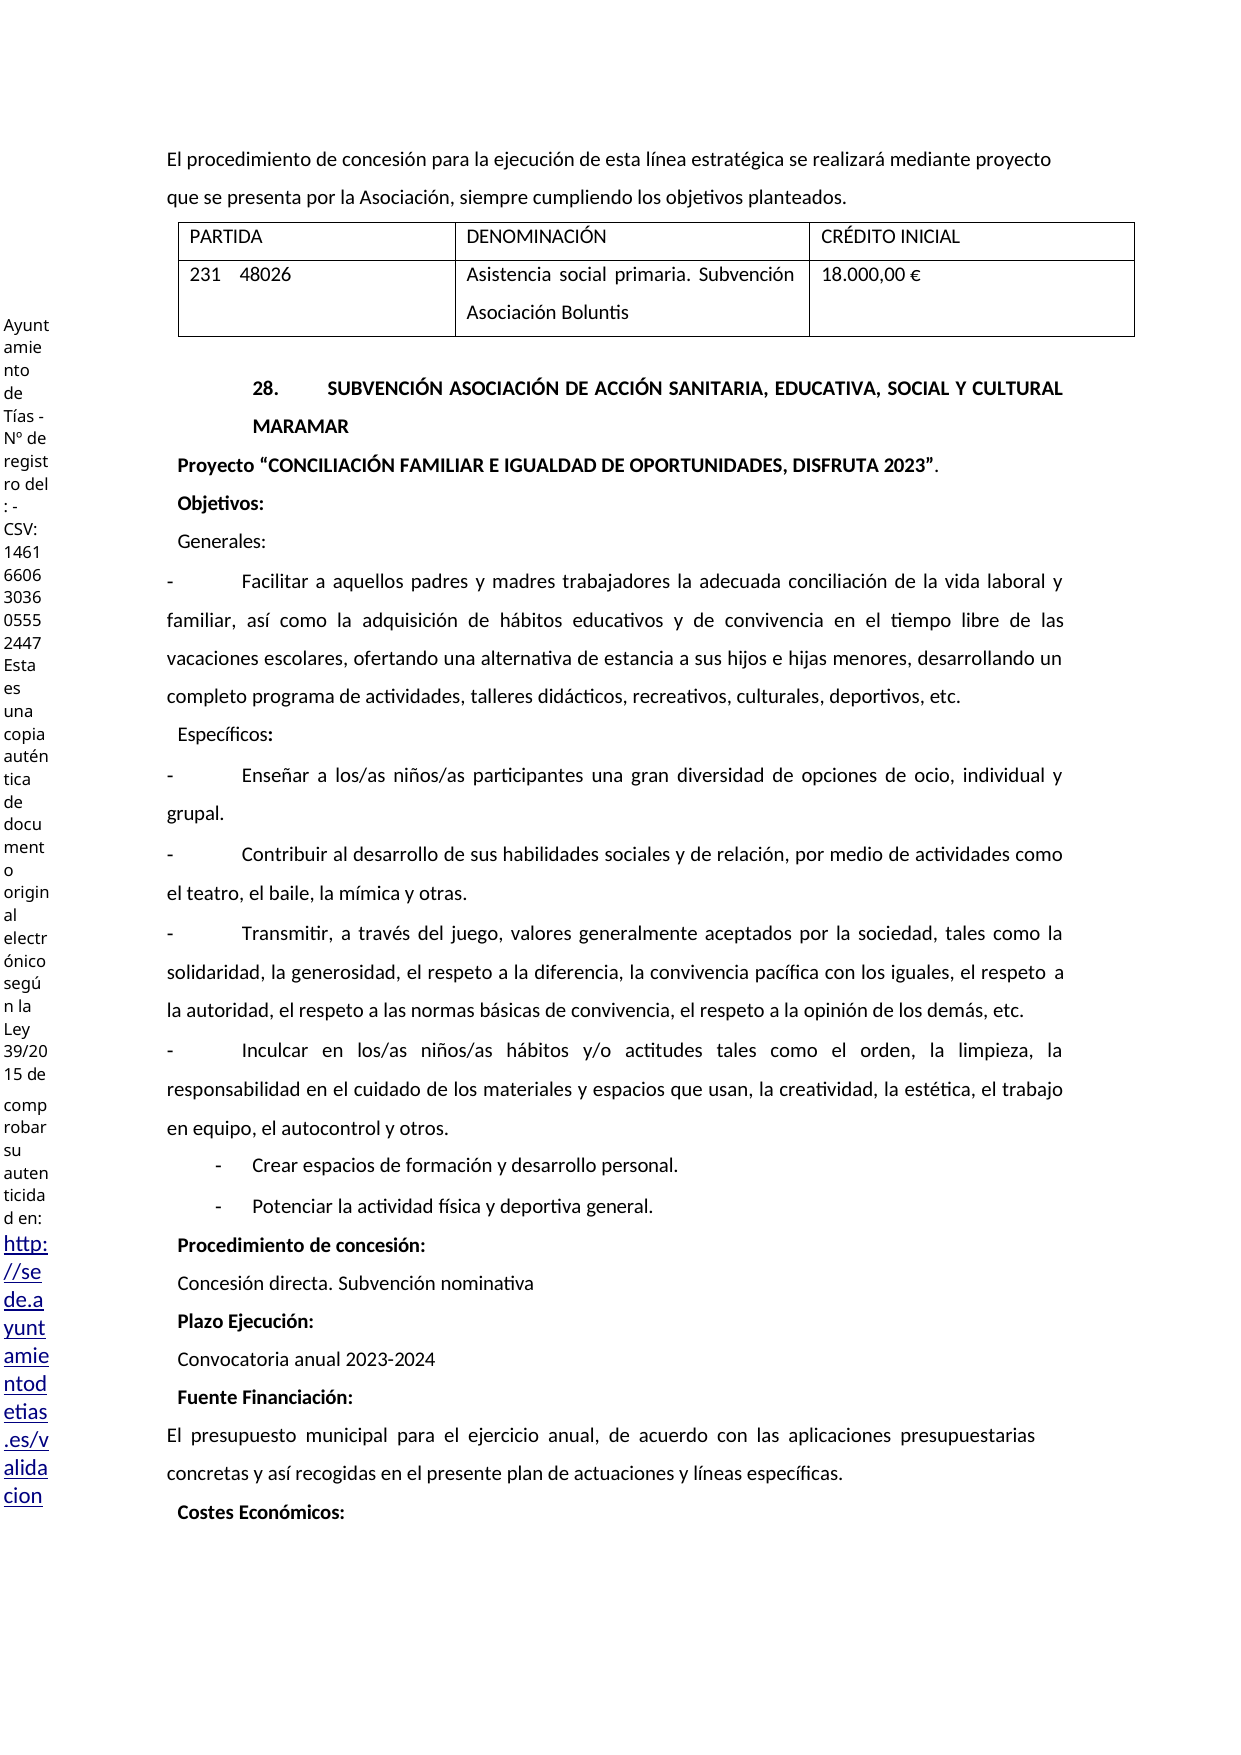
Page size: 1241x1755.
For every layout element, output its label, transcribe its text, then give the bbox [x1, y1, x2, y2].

subtitle Fuente Financiación: [177, 1384, 1161, 1410]
subtitle Proyecto “CONCILIACIÓN FAMILIAR E IGUALDAD DE OPORTUNIDADES, DISFRUTA 2023”. [177, 452, 1161, 477]
list Potenciar la actividad física y deportiva general. [215, 1191, 1161, 1219]
table_header PARTIDA [179, 223, 455, 260]
subtitle Costes Económicos: [177, 1499, 1161, 1524]
text Convocatoria anual 2023-2024 [177, 1346, 1161, 1372]
subtitle Plazo Ejecución: [177, 1308, 1161, 1334]
text Procedimiento Administrativo Común Electrónico. Puede comprobar su autenticidad en: http://sede.ayuntamientodetias.es/validacion [3, 1093, 51, 1525]
list Inculcar en los/as niños/as hábitos y/o actitudes tales como el orden, la limpieza, la responsabilidad en el cuidado de los materiales y espacios que usan, la creatividad, la estética, el trabajo en equipo, el autocontrol y otros. [167, 1035, 1064, 1140]
list Enseñar a los/as niños/as participantes una gran diversidad de opciones de ocio, individual y grupal. [167, 760, 1064, 826]
table_header DENOMINACIÓN [456, 223, 809, 260]
text El presupuesto municipal para el ejercicio anual, de acuerdo con las aplicaciones presupuestarias concretas y así recogidas en el presente plan de actuaciones y líneas específicas. [167, 1422, 1066, 1486]
text Ayuntamiento de Tías - Nº de registro del : - CSV: 14616606303605552447 Esta es una copia auténtica de documento original electrónico según la Ley 39/2015 de [3, 313, 51, 1086]
table_header CRÉDITO INICIAL [810, 223, 1134, 260]
list Contribuir al desarrollo de sus habilidades sociales y de relación, por medio de actividades como el teatro, el baile, la mímica y otras. [167, 839, 1064, 905]
text El procedimiento de concesión para la ejecución de esta línea estratégica se realizará mediante proyecto que se presenta por la Asociación, siempre cumpliendo los objetivos planteados. [167, 146, 1066, 209]
list Crear espacios de formación y desarrollo personal. [215, 1153, 1161, 1178]
text Objetivos: [177, 490, 1161, 515]
list Facilitar a aquellos padres y madres trabajadores la adecuada conciliación de la vida laboral y familiar, así como la adquisición de hábitos educativos y de convivencia en el tiempo libre de las vacaciones escolares, ofertando una alternativa de estancia a sus hijos e hijas menores, desarrollando un completo programa de actividades, talleres didácticos, recreativos, culturales, deportivos, etc. [167, 566, 1064, 709]
text Generales: [177, 528, 1161, 554]
table_cell 18.000,00 € [810, 261, 1134, 336]
text Concesión directa. Subvención nominativa [177, 1270, 1161, 1296]
table_cell Asistencia social primaria. Subvención Asociación Boluntis [456, 261, 809, 336]
table_cell 231 48026 [179, 261, 455, 336]
subtitle Procedimiento de concesión: [177, 1232, 1161, 1257]
text [1, 312, 51, 1525]
subtitle SUBVENCIÓN ASOCIACIÓN DE ACCIÓN SANITARIA, EDUCATIVA, SOCIAL Y CULTURAL MARAMAR [252, 376, 1063, 439]
text Específicos: [177, 722, 1161, 747]
list Transmitir, a través del juego, valores generalmente aceptados por la sociedad, tales como la solidaridad, la generosidad, el respeto a la diferencia, la convivencia pacífica con los iguales, el respeto a la autoridad, el respeto a las normas básicas de convivencia, el respeto a la opinión de los demás, etc. [167, 918, 1064, 1023]
